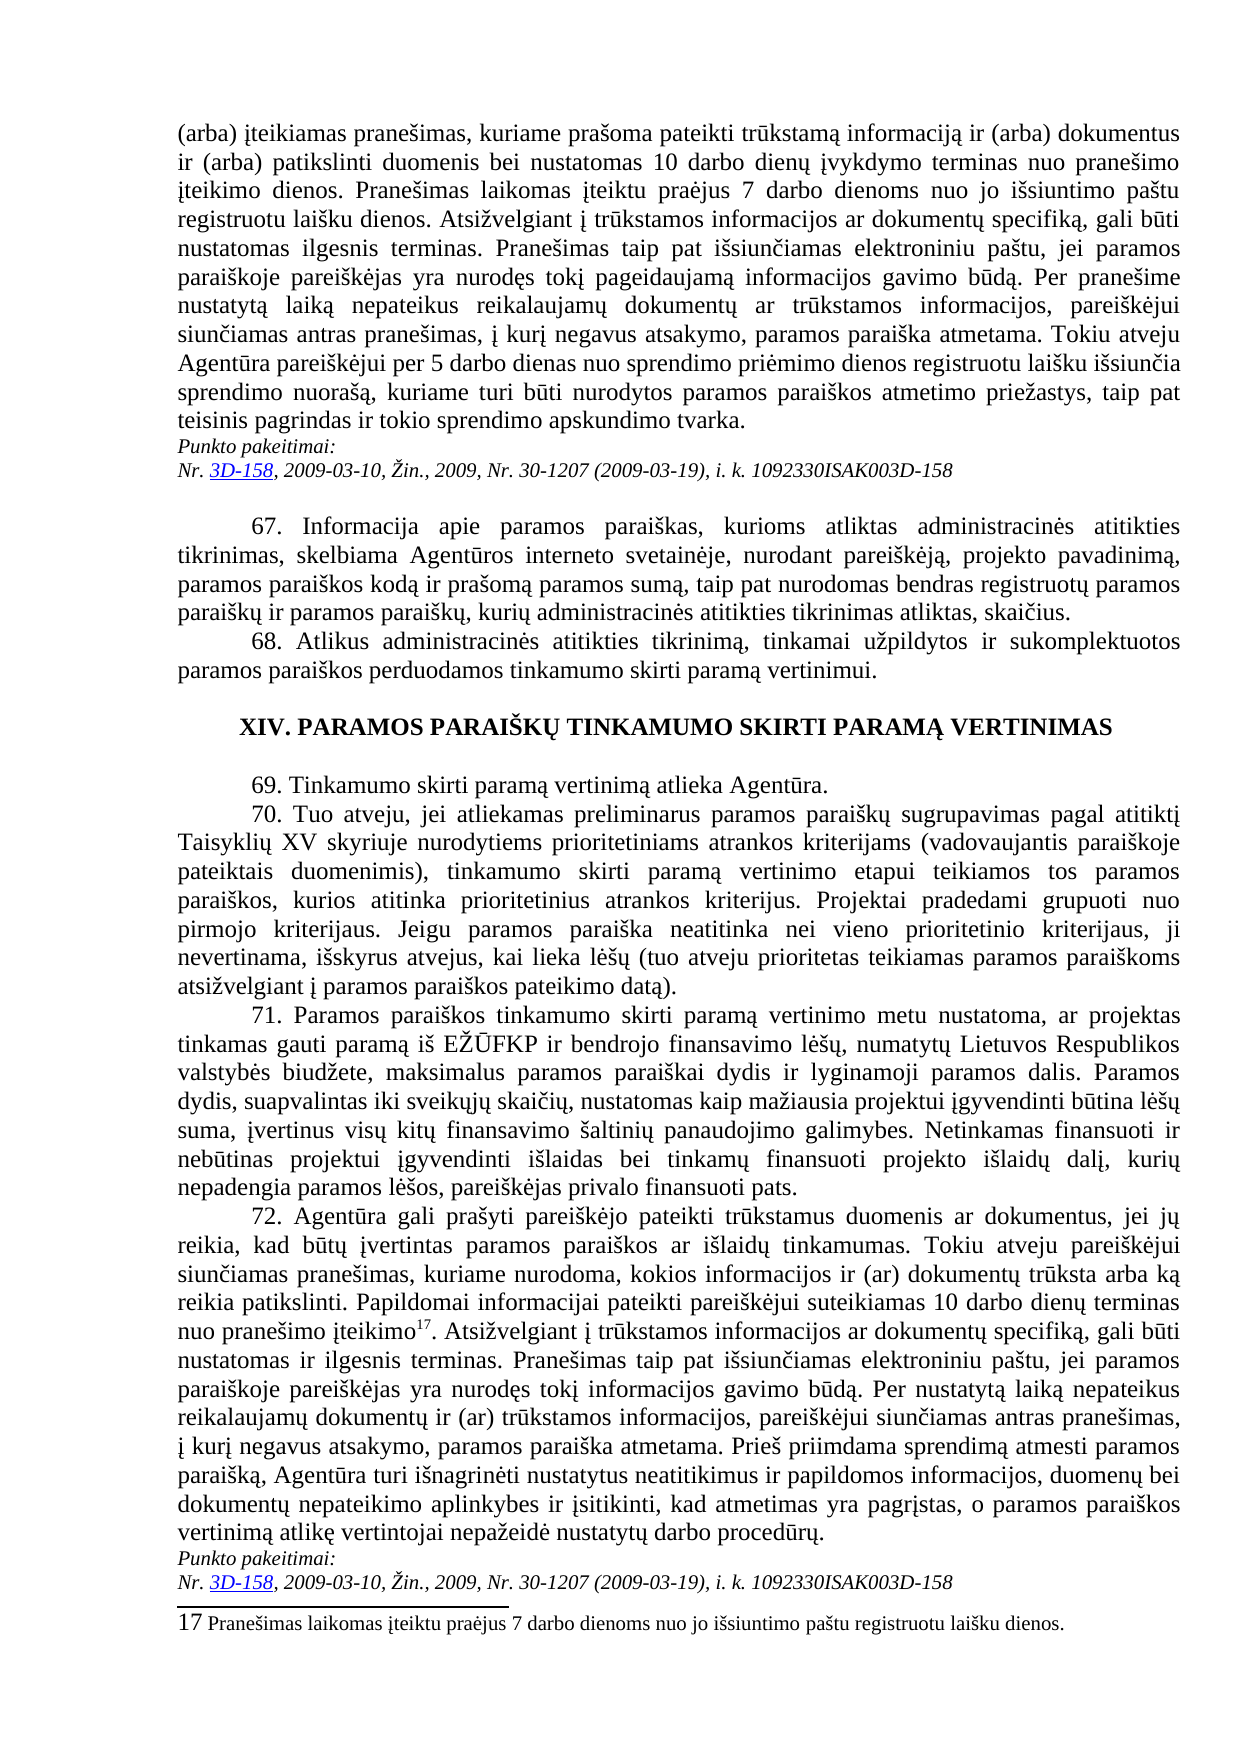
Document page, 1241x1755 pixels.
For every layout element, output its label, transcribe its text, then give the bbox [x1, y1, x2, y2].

text 69. Tinkamumo skirti paramą vertinimą atlieka Agentūra. [177, 770, 1181, 799]
text 70. Tuo atveju, jei atliekamas preliminarus paramos paraiškų sugrupavimas pagal atitiktį Taisyklių XV skyriuje nurodytiems prioritetiniams atrankos kriterijams (vadovaujantis paraiškoje pateiktais duomenimis), tinkamumo skirti paramą vertinimo etapui teikiamos tos paramos paraiškos, kurios atitinka prioritetinius atrankos kriterijus. Projektai pradedami grupuoti nuo pirmojo kriterijaus. Jeigu paramos paraiška neatitinka nei vieno prioritetinio kriterijaus, ji nevertinama, išskyrus atvejus, kai lieka lėšų (tuo atveju prioritetas teikiamas paramos paraiškoms atsižvelgiant į paramos paraiškos pateikimo datą). [177, 799, 1181, 1000]
text Pranešimas laikomas įteiktu praėjus 7 darbo dienoms nuo jo išsiuntimo paštu registruotu laišku dienos. [177, 1607, 1181, 1636]
text 71. Paramos paraiškos tinkamumo skirti paramą vertinimo metu nustatoma, ar projektas tinkamas gauti paramą iš EŽŪFKP ir bendrojo finansavimo lėšų, numatytų Lietuvos Respublikos valstybės biudžete, maksimalus paramos paraiškai dydis ir lyginamoji paramos dalis. Paramos dydis, suapvalintas iki sveikųjų skaičių, nustatomas kaip mažiausia projektui įgyvendinti būtina lėšų suma, įvertinus visų kitų finansavimo šaltinių panaudojimo galimybes. Netinkamas finansuoti ir nebūtinas projektui įgyvendinti išlaidas bei tinkamų finansuoti projekto išlaidų dalį, kurių nepadengia paramos lėšos, pareiškėjas privalo finansuoti pats. [177, 1000, 1181, 1201]
text 68. Atlikus administracinės atitikties tikrinimą, tinkamai užpildytos ir sukomplektuotos paramos paraiškos perduodamos tinkamumo skirti paramą vertinimui. [177, 626, 1181, 684]
text 72. Agentūra gali prašyti pareiškėjo pateikti trūkstamus duomenis ar dokumentus, jei jų reikia, kad būtų įvertintas paramos paraiškos ar išlaidų tinkamumas. Tokiu atveju pareiškėjui siunčiamas pranešimas, kuriame nurodoma, kokios informacijos ir (ar) dokumentų trūksta arba ką reikia patikslinti. Papildomai informacijai pateikti pareiškėjui suteikiamas 10 darbo dienų terminas nuo pranešimo įteikimo. Atsižvelgiant į trūkstamos informacijos ar dokumentų specifiką, gali būti nustatomas ir ilgesnis terminas. Pranešimas taip pat išsiunčiamas elektroniniu paštu, jei paramos paraiškoje pareiškėjas yra nurodęs tokį informacijos gavimo būdą. Per nustatytą laiką nepateikus reikalaujamų dokumentų ir (ar) trūkstamos informacijos, pareiškėjui siunčiamas antras pranešimas, į kurį negavus atsakymo, paramos paraiška atmetama. Prieš priimdama sprendimą atmesti paramos paraišką, Agentūra turi išnagrinėti nustatytus neatitikimus ir papildomos informacijos, duomenų bei dokumentų nepateikimo aplinkybes ir įsitikinti, kad atmetimas yra pagrįstas, o paramos paraiškos vertinimą atlikę vertintojai nepažeidė nustatytų darbo procedūrų. [177, 1201, 1181, 1546]
text Punkto pakeitimai: [177, 434, 1181, 458]
text 67. Informacija apie paramos paraiškas, kurioms atliktas administracinės atitikties tikrinimas, skelbiama Agentūros interneto svetainėje, nurodant pareiškėją, projekto pavadinimą, paramos paraiškos kodą ir prašomą paramos sumą, taip pat nurodomas bendras registruotų paramos paraiškų ir paramos paraiškų, kurių administracinės atitikties tikrinimas atliktas, skaičius. [177, 511, 1181, 626]
text Nr. 3D-158, 2009-03-10, Žin., 2009, Nr. 30-1207 (2009-03-19), i. k. 1092330ISAK003D-158 [177, 1570, 1181, 1594]
text XIV. PARAMOS PARAIŠKŲ TINKAMUMO SKIRTI PARAMĄ VERTINIMAS [177, 712, 1181, 741]
text Punkto pakeitimai: [177, 1546, 1181, 1570]
text Nr. 3D-158, 2009-03-10, Žin., 2009, Nr. 30-1207 (2009-03-19), i. k. 1092330ISAK003D-158 [177, 458, 1181, 482]
text (arba) įteikiamas pranešimas, kuriame prašoma pateikti trūkstamą informaciją ir (arba) dokumentus ir (arba) patikslinti duomenis bei nustatomas 10 darbo dienų įvykdymo terminas nuo pranešimo įteikimo dienos. Pranešimas laikomas įteiktu praėjus 7 darbo dienoms nuo jo išsiuntimo paštu registruotu laišku dienos. Atsižvelgiant į trūkstamos informacijos ar dokumentų specifiką, gali būti nustatomas ilgesnis terminas. Pranešimas taip pat išsiunčiamas elektroniniu paštu, jei paramos paraiškoje pareiškėjas yra nurodęs tokį pageidaujamą informacijos gavimo būdą. Per pranešime nustatytą laiką nepateikus reikalaujamų dokumentų ar trūkstamos informacijos, pareiškėjui siunčiamas antras pranešimas, į kurį negavus atsakymo, paramos paraiška atmetama. Tokiu atveju Agentūra pareiškėjui per 5 darbo dienas nuo sprendimo priėmimo dienos registruotu laišku išsiunčia sprendimo nuorašą, kuriame turi būti nurodytos paramos paraiškos atmetimo priežastys, taip pat teisinis pagrindas ir tokio sprendimo apskundimo tvarka. [177, 118, 1181, 434]
